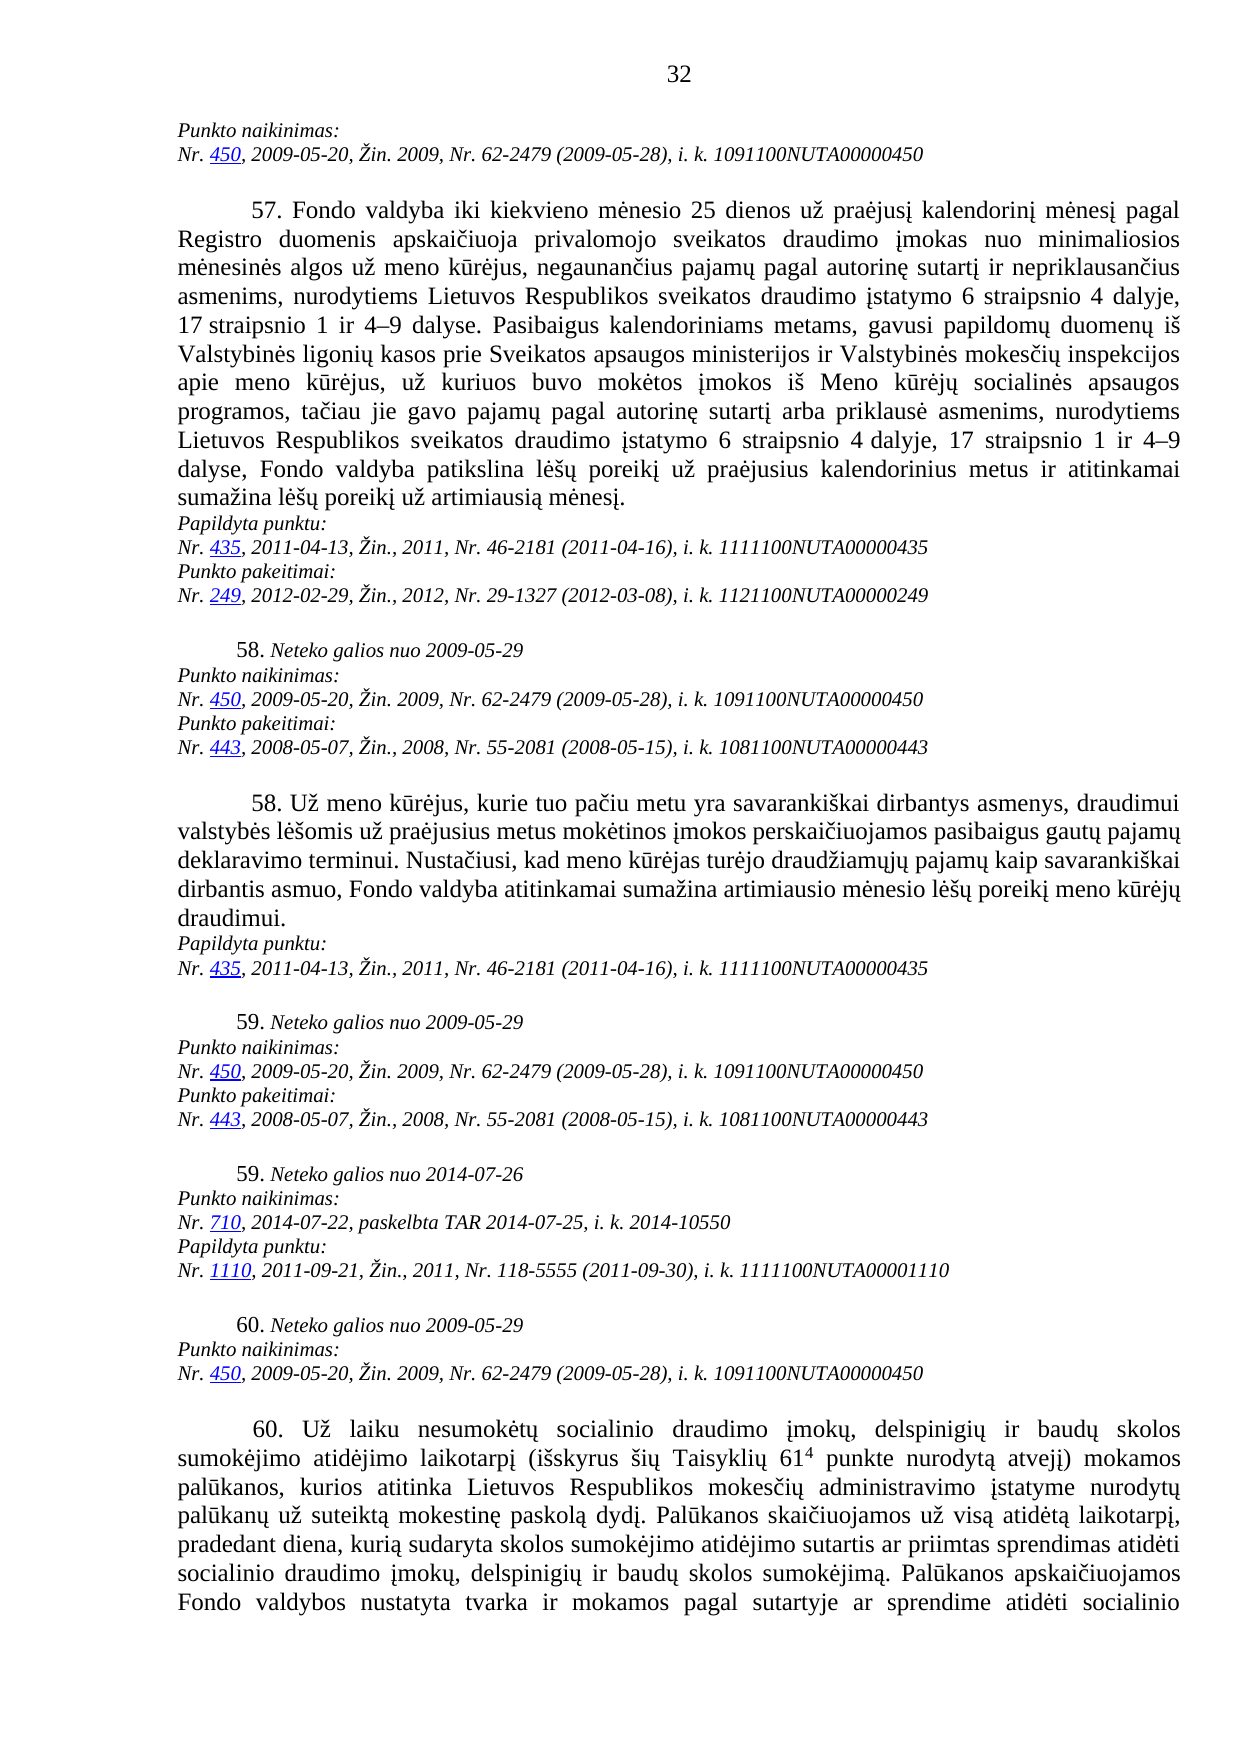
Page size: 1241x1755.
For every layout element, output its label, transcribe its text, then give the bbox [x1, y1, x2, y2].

text Nr. 450, 2009-05-20, Žin. 2009, Nr. 62-2479 (2009-05-28), i. k. 1091100NUTA00000450 [177, 687, 1181, 711]
text Punkto naikinimas: [177, 1034, 1181, 1059]
text Nr. 450, 2009-05-20, Žin. 2009, Nr. 62-2479 (2009-05-28), i. k. 1091100NUTA00000450 [177, 1361, 1181, 1385]
text Punkto pakeitimai: [177, 559, 1181, 583]
text Punkto naikinimas: [177, 1337, 1181, 1361]
text Punkto pakeitimai: [177, 711, 1181, 735]
text Papildyta punktu: [177, 931, 1181, 955]
text Punkto pakeitimai: [177, 1083, 1181, 1107]
text Nr. 443, 2008-05-07, Žin., 2008, Nr. 55-2081 (2008-05-15), i. k. 1081100NUTA00000443 [177, 735, 1181, 759]
text Nr. 450, 2009-05-20, Žin. 2009, Nr. 62-2479 (2009-05-28), i. k. 1091100NUTA00000450 [177, 1059, 1181, 1083]
text 57. Fondo valdyba iki kiekvieno mėnesio 25 dienos už praėjusį kalendorinį mėnesį pagal Registro duomenis apskaičiuoja privalomojo sveikatos draudimo įmokas nuo minimaliosios mėnesinės algos už meno kūrėjus, negaunančius pajamų pagal autorinę sutartį ir nepriklausančius asmenims, nurodytiems Lietuvos Respublikos sveikatos draudimo įstatymo 6 straipsnio 4 dalyje, 17 straipsnio 1 ir 4–9 dalyse. Pasibaigus kalendoriniams metams, gavusi papildomų duomenų iš Valstybinės ligonių kasos prie Sveikatos apsaugos ministerijos ir Valstybinės mokesčių inspekcijos apie meno kūrėjus, už kuriuos buvo mokėtos įmokos iš Meno kūrėjų socialinės apsaugos programos, tačiau jie gavo pajamų pagal autorinę sutartį arba priklausė asmenims, nurodytiems Lietuvos Respublikos sveikatos draudimo įstatymo 6 straipsnio 4 dalyje, 17 straipsnio 1 ir 4–9 dalyse, Fondo valdyba patikslina lėšų poreikį už praėjusius kalendorinius metus ir atitinkamai sumažina lėšų poreikį už artimiausią mėnesį. [177, 195, 1181, 511]
text Papildyta punktu: [177, 1234, 1181, 1258]
text Nr. 443, 2008-05-07, Žin., 2008, Nr. 55-2081 (2008-05-15), i. k. 1081100NUTA00000443 [177, 1107, 1181, 1131]
text 58. Neteko galios nuo 2009-05-29 [177, 636, 1181, 663]
text Nr. 435, 2011-04-13, Žin., 2011, Nr. 46-2181 (2011-04-16), i. k. 1111100NUTA00000435 [177, 955, 1181, 979]
text Punkto naikinimas: [177, 1186, 1181, 1210]
text Papildyta punktu: [177, 511, 1181, 535]
text Punkto naikinimas: [177, 118, 1181, 142]
text Nr. 435, 2011-04-13, Žin., 2011, Nr. 46-2181 (2011-04-16), i. k. 1111100NUTA00000435 [177, 535, 1181, 559]
text 60. Už laiku nesumokėtų socialinio draudimo įmokų, delspinigių ir baudų skolos sumokėjimo atidėjimo laikotarpį (išskyrus šių Taisyklių 614 punkte nurodytą atvejį) mokamos palūkanos, kurios atitinka Lietuvos Respublikos mokesčių administravimo įstatyme nurodytų palūkanų už suteiktą mokestinę paskolą dydį. Palūkanos skaičiuojamos už visą atidėtą laikotarpį, pradedant diena, kurią sudaryta skolos sumokėjimo atidėjimo sutartis ar priimtas sprendimas atidėti socialinio draudimo įmokų, delspinigių ir baudų skolos sumokėjimą. Palūkanos apskaičiuojamos Fondo valdybos nustatyta tvarka ir mokamos pagal sutartyje ar sprendime atidėti socialinio [177, 1414, 1181, 1615]
text Nr. 1110, 2011-09-21, Žin., 2011, Nr. 118-5555 (2011-09-30), i. k. 1111100NUTA00001110 [177, 1258, 1181, 1282]
text Nr. 249, 2012-02-29, Žin., 2012, Nr. 29-1327 (2012-03-08), i. k. 1121100NUTA00000249 [177, 583, 1181, 607]
text Punkto naikinimas: [177, 663, 1181, 687]
text 59. Neteko galios nuo 2014-07-26 [177, 1159, 1181, 1186]
text Nr. 710, 2014-07-22, paskelbta TAR 2014-07-25, i. k. 2014-10550 [177, 1210, 1181, 1234]
text Nr. 450, 2009-05-20, Žin. 2009, Nr. 62-2479 (2009-05-28), i. k. 1091100NUTA00000450 [177, 142, 1181, 166]
text 60. Neteko galios nuo 2009-05-29 [177, 1311, 1181, 1337]
text 58. Už meno kūrėjus, kurie tuo pačiu metu yra savarankiškai dirbantys asmenys, draudimui valstybės lėšomis už praėjusius metus mokėtinos įmokos perskaičiuojamos pasibaigus gautų pajamų deklaravimo terminui. Nustačiusi, kad meno kūrėjas turėjo draudžiamųjų pajamų kaip savarankiškai dirbantis asmuo, Fondo valdyba atitinkamai sumažina artimiausio mėnesio lėšų poreikį meno kūrėjų draudimui. [177, 788, 1181, 931]
text 59. Neteko galios nuo 2009-05-29 [177, 1008, 1181, 1034]
